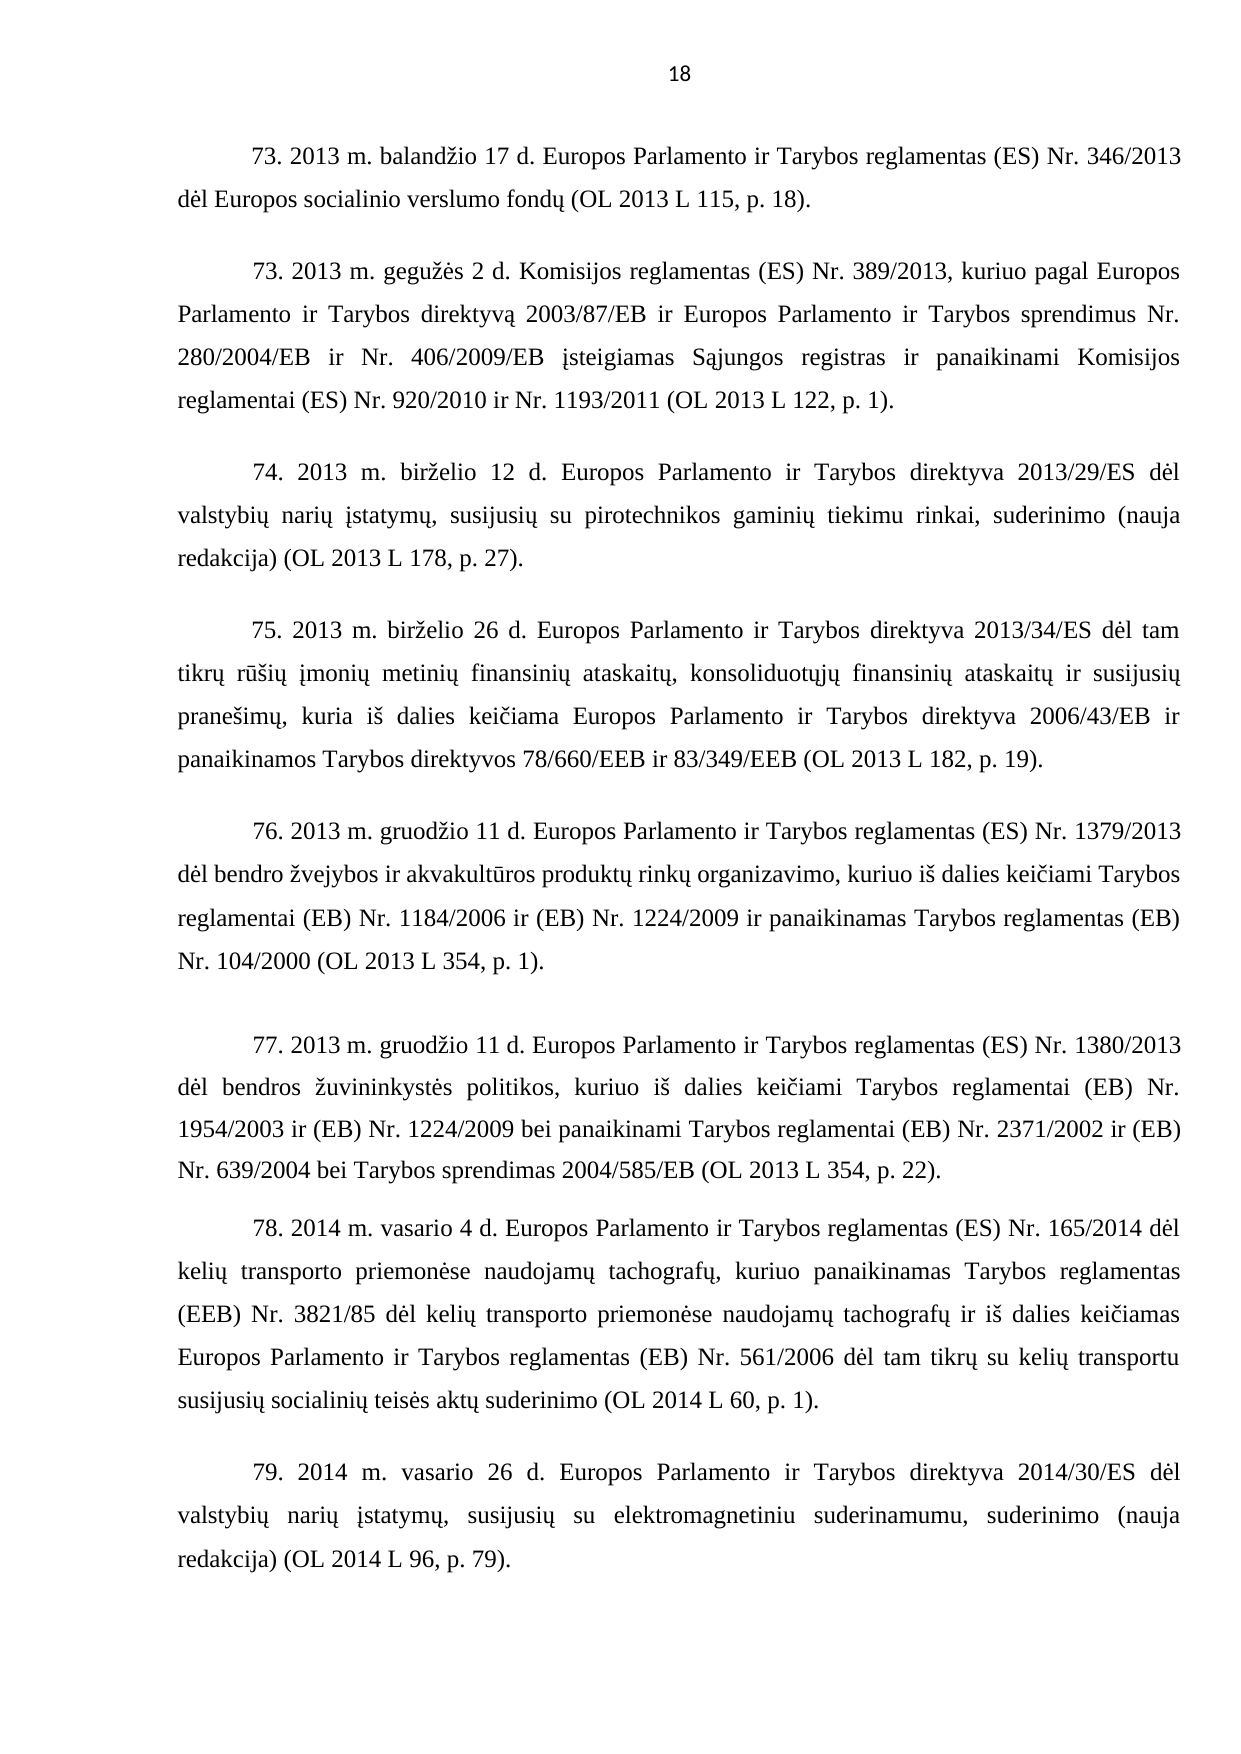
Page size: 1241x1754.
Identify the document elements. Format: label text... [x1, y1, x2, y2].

text 73. 2013 m. balandžio 17 d. Europos Parlamento ir Tarybos reglamentas (ES) Nr. 346/2013 dėl Europos socialinio verslumo fondų (OL 2013 L 115, p. 18). [177, 141, 1181, 213]
text 79. 2014 m. vasario 26 d. Europos Parlamento ir Tarybos direktyva 2014/30/ES dėl valstybių narių įstatymų, susijusių su elektromagnetiniu suderinamumu, suderinimo (nauja redakcija) (OL 2014 L 96, p. 79). [177, 1457, 1181, 1572]
text 77. 2013 m. gruodžio 11 d. Europos Parlamento ir Tarybos reglamentas (ES) Nr. 1380/2013 dėl bendros žuvininkystės politikos, kuriuo iš dalies keičiami Tarybos reglamentai (EB) Nr. 1954/2003 ir (EB) Nr. 1224/2009 bei panaikinami Tarybos reglamentai (EB) Nr. 2371/2002 ir (EB) Nr. 639/2004 bei Tarybos sprendimas 2004/585/EB (OL 2013 L 354, p. 22). [177, 1018, 1181, 1184]
text 75. 2013 m. birželio 26 d. Europos Parlamento ir Tarybos direktyva 2013/34/ES dėl tam tikrų rūšių įmonių metinių finansinių ataskaitų, konsoliduotųjų finansinių ataskaitų ir susijusių pranešimų, kuria iš dalies keičiama Europos Parlamento ir Tarybos direktyva 2006/43/EB ir panaikinamos Tarybos direktyvos 78/660/EEB ir 83/349/EEB (OL 2013 L 182, p. 19). [177, 615, 1181, 773]
text 78. 2014 m. vasario 4 d. Europos Parlamento ir Tarybos reglamentas (ES) Nr. 165/2014 dėl kelių transporto priemonėse naudojamų tachografų, kuriuo panaikinamas Tarybos reglamentas (EEB) Nr. 3821/85 dėl kelių transporto priemonėse naudojamų tachografų ir iš dalies keičiamas Europos Parlamento ir Tarybos reglamentas (EB) Nr. 561/2006 dėl tam tikrų su kelių transportu susijusių socialinių teisės aktų suderinimo (OL 2014 L 60, p. 1). [177, 1213, 1181, 1414]
text 74. 2013 m. birželio 12 d. Europos Parlamento ir Tarybos direktyva 2013/29/ES dėl valstybių narių įstatymų, susijusių su pirotechnikos gaminių tiekimu rinkai, suderinimo (nauja redakcija) (OL 2013 L 178, p. 27). [177, 457, 1181, 572]
text 76. 2013 m. gruodžio 11 d. Europos Parlamento ir Tarybos reglamentas (ES) Nr. 1379/2013 dėl bendro žvejybos ir akvakultūros produktų rinkų organizavimo, kuriuo iš dalies keičiami Tarybos reglamentai (EB) Nr. 1184/2006 ir (EB) Nr. 1224/2009 ir panaikinamas Tarybos reglamentas (EB) Nr. 104/2000 (OL 2013 L 354, p. 1). [177, 816, 1181, 974]
text 73. 2013 m. gegužės 2 d. Komisijos reglamentas (ES) Nr. 389/2013, kuriuo pagal Europos Parlamento ir Tarybos direktyvą 2003/87/EB ir Europos Parlamento ir Tarybos sprendimus Nr. 280/2004/EB ir Nr. 406/2009/EB įsteigiamas Sąjungos registras ir panaikinami Komisijos reglamentai (ES) Nr. 920/2010 ir Nr. 1193/2011 (OL 2013 L 122, p. 1). [177, 256, 1181, 414]
